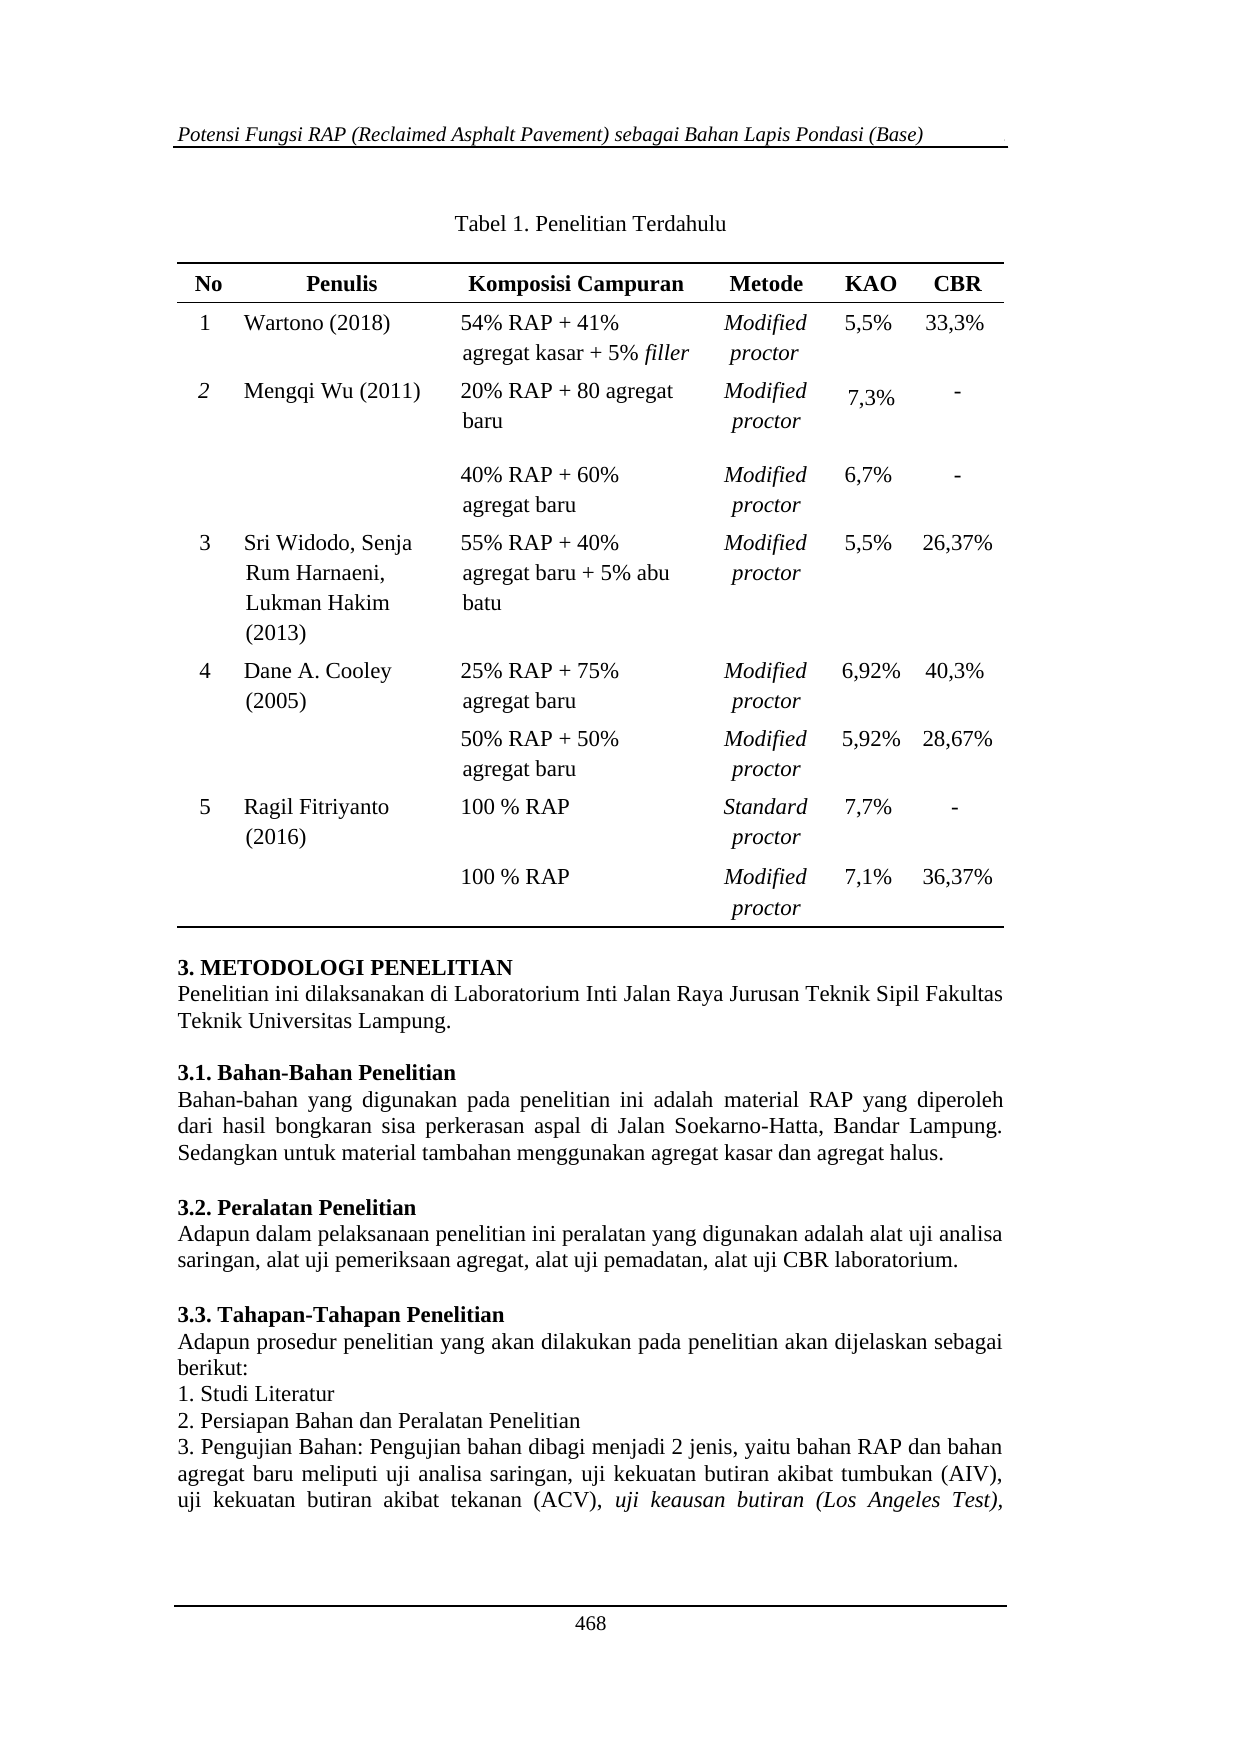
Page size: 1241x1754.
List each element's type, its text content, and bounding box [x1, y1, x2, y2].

text 3.3. Tahapan-Tahapan Penelitian [177, 1301, 1004, 1328]
table_cell 100 % RAP [451, 856, 703, 926]
table_cell 40,3% [913, 651, 1004, 719]
table_header CBR [913, 264, 1004, 302]
table_cell 100 % RAP [451, 788, 703, 856]
table_header No [177, 264, 234, 302]
table_cell 6,92% [832, 651, 912, 719]
table_cell 50% RAP + 50% agregat baru [451, 720, 703, 787]
table_cell Modified proctor [703, 523, 832, 651]
table_cell 25% RAP + 75% agregat baru [451, 651, 703, 719]
table_cell 54% RAP + 41% agregat kasar + 5% filler [451, 303, 703, 371]
table_cell 7,7% [832, 788, 912, 856]
text 1. Studi Literatur [177, 1381, 1004, 1407]
table_cell Wartono (2018) [234, 303, 451, 371]
table_cell 2 [177, 371, 234, 523]
text Penelitian ini dilaksanakan di Laboratorium Inti Jalan Raya Jurusan Teknik Sipil Fakultas Teknik Universitas Lampung. [177, 980, 1004, 1033]
table_cell Standard proctor [703, 788, 832, 856]
table_header Metode [703, 264, 832, 302]
table_cell 4 [177, 651, 234, 787]
table_cell 5,92% [832, 720, 912, 787]
table_cell 5,5% [832, 523, 912, 651]
table_cell 5,5% [832, 303, 912, 371]
table_cell 1 [177, 303, 234, 371]
table_cell 5 [177, 788, 234, 926]
table_cell 7,3% [832, 371, 912, 455]
table_cell - [913, 788, 1004, 856]
table_cell Dane A. Cooley (2005) [234, 651, 451, 787]
table_cell 40% RAP + 60% agregat baru [451, 455, 703, 523]
table_cell Ragil Fitriyanto (2016) [234, 788, 451, 926]
table_cell Modified proctor [703, 651, 832, 719]
text Tabel 1. Penelitian Terdahulu [177, 209, 1004, 236]
table_header KAO [832, 264, 912, 302]
table_cell 55% RAP + 40% agregat baru + 5% abu batu [451, 523, 703, 651]
text 2. Persiapan Bahan dan Peralatan Penelitian [177, 1407, 1004, 1433]
table_cell 20% RAP + 80 agregat baru [451, 371, 703, 455]
text Adapun dalam pelaksanaan penelitian ini peralatan yang digunakan adalah alat uji analisa saringan, alat uji pemeriksaan agregat, alat uji pemadatan, alat uji CBR laboratorium. [177, 1220, 1004, 1273]
text Adapun prosedur penelitian yang akan dilakukan pada penelitian akan dijelaskan sebagai berikut: [177, 1328, 1004, 1381]
table_cell Mengqi Wu (2011) [234, 371, 451, 523]
text 3. Pengujian Bahan: Pengujian bahan dibagi menjadi 2 jenis, yaitu bahan RAP dan bahan agregat baru meliputi uji analisa saringan, uji kekuatan butiran akibat tumbukan (AIV), uji kekuatan butiran akibat tekanan (ACV), uji keausan butiran (Los Angeles Test), [177, 1433, 1004, 1512]
table_cell Modified proctor [703, 856, 832, 926]
list 3. METODOLOGI PENELITIAN [177, 954, 1004, 980]
table_cell 7,1% [832, 856, 912, 926]
table_cell Sri Widodo, Senja Rum Harnaeni, Lukman Hakim (2013) [234, 523, 451, 651]
table_cell Modified proctor [703, 720, 832, 787]
table_header Komposisi Campuran [451, 264, 703, 302]
list 3.1. Bahan-Bahan Penelitian [177, 1059, 1004, 1086]
table_cell 6,7% [832, 455, 912, 523]
text 3.2. Peralatan Penelitian [177, 1194, 1004, 1220]
table_cell Modified proctor [703, 371, 832, 455]
table_cell - [913, 455, 1004, 523]
table_cell 33,3% [913, 303, 1004, 371]
table_cell 3 [177, 523, 234, 651]
table_cell Modified proctor [703, 303, 832, 371]
table_cell - [913, 371, 1004, 455]
table_cell Modified proctor [703, 455, 832, 523]
table_cell 26,37% [913, 523, 1004, 651]
text Bahan-bahan yang digunakan pada penelitian ini adalah material RAP yang diperoleh dari hasil bongkaran sisa perkerasan aspal di Jalan Soekarno-Hatta, Bandar Lampung. Sedangkan untuk material tambahan menggunakan agregat kasar dan agregat halus. [177, 1086, 1004, 1165]
table_cell 36,37% [913, 856, 1004, 926]
table_header Penulis [234, 264, 451, 302]
table_cell 28,67% [913, 720, 1004, 787]
